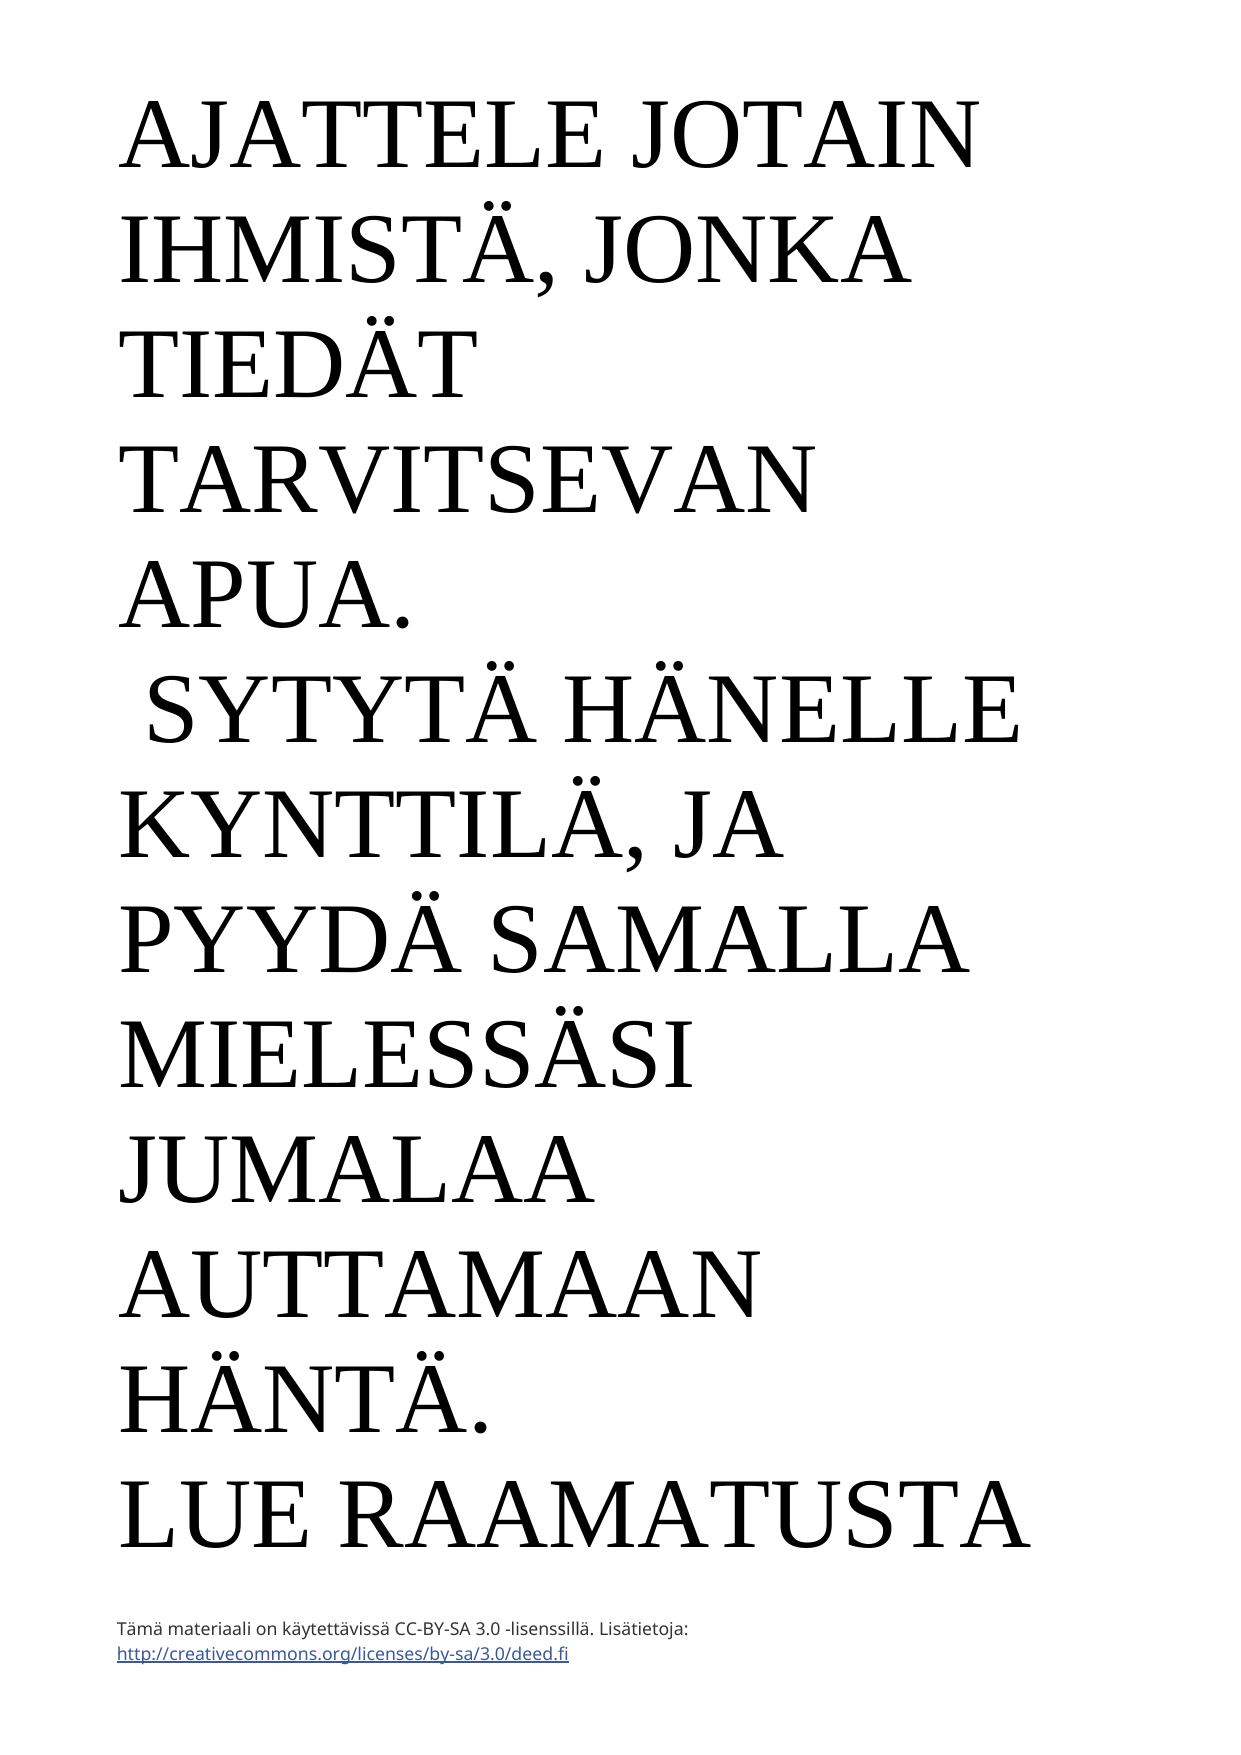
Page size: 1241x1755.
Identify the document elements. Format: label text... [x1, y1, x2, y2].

text AJATTELE JOTAIN IHMISTÄ, JONKA TIEDÄT TARVITSEVAN APUA. [118, 74, 1122, 649]
text SYTYTÄ HÄNELLE KYNTTILÄ, JA PYYDÄ SAMALLA MIELESSÄSI JUMALAA AUTTAMAAN HÄNTÄ. [118, 649, 1122, 1454]
text LUE RAAMATUSTA [118, 1454, 1122, 1569]
